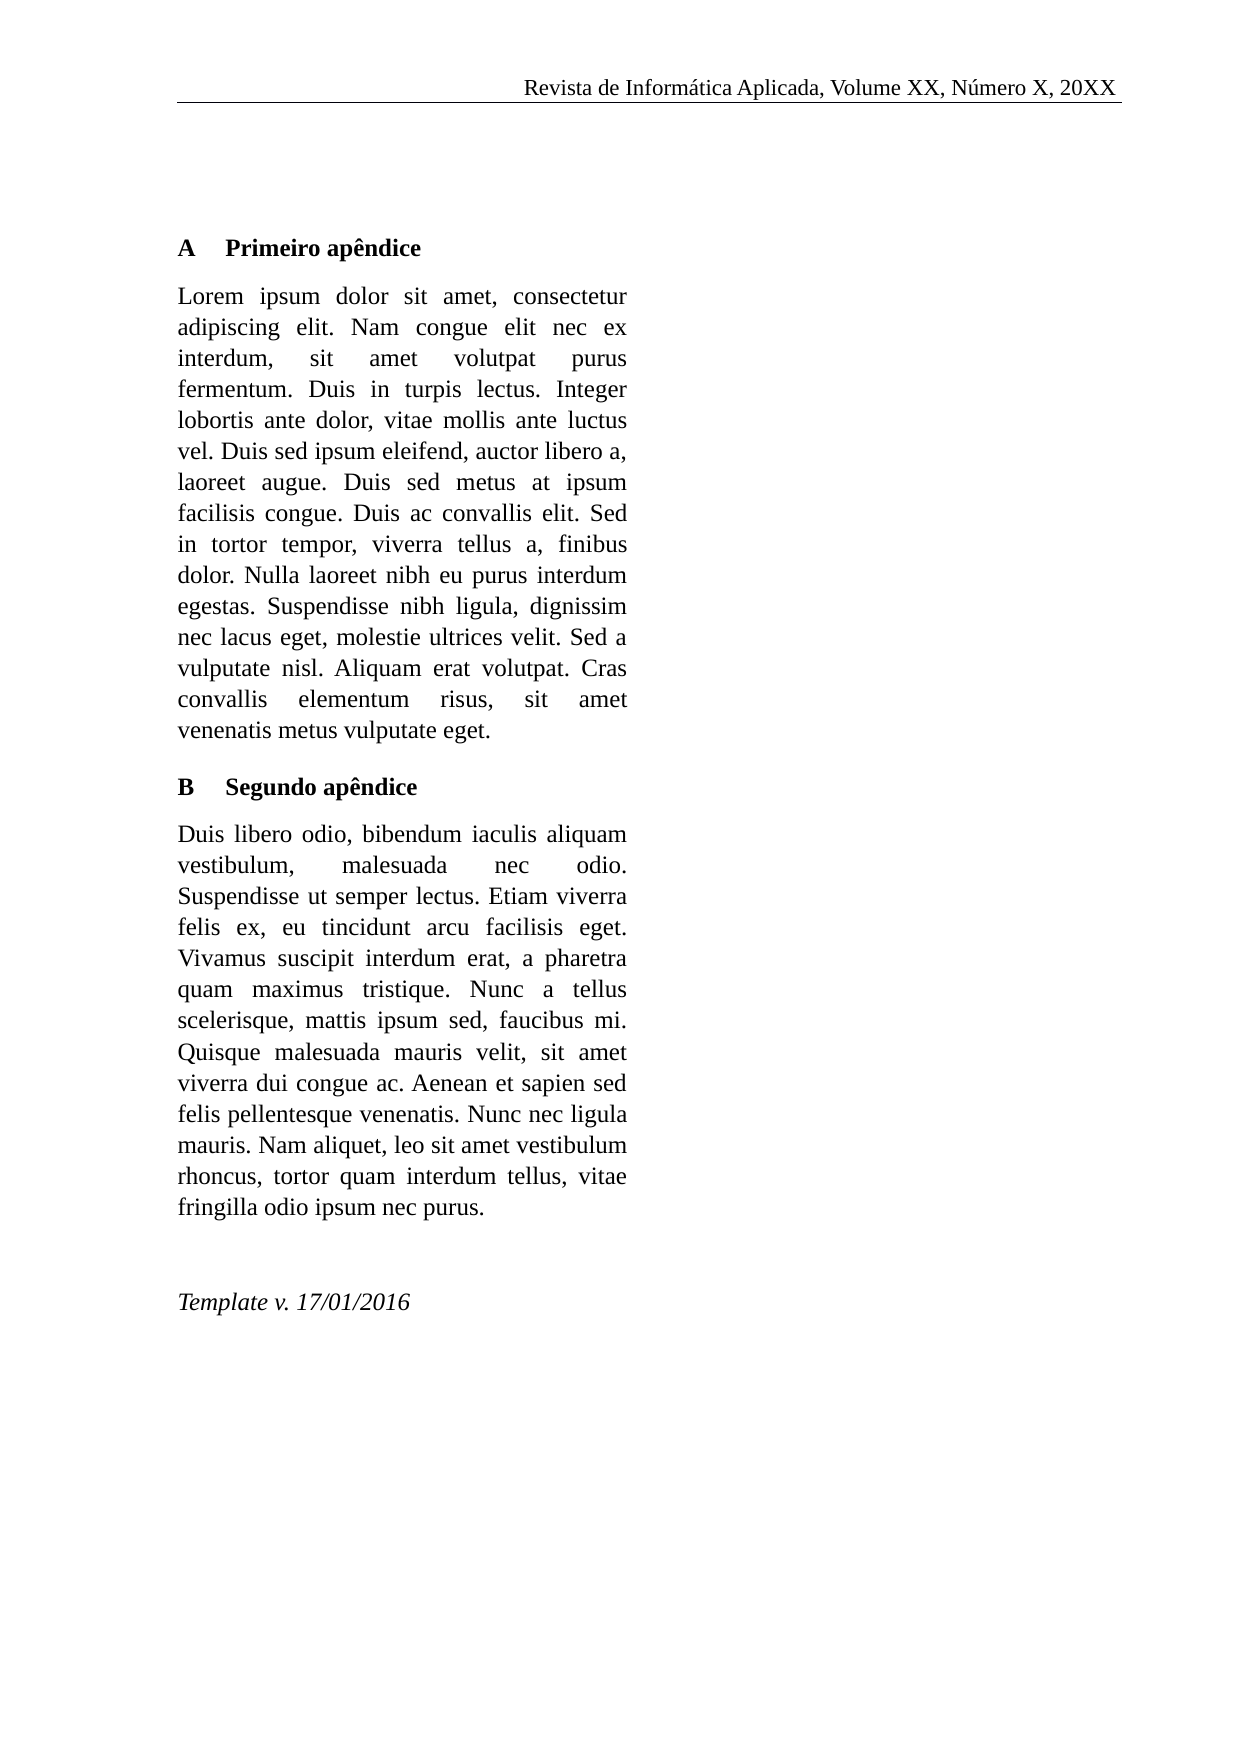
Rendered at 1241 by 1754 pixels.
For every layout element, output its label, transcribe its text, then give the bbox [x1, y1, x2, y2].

text Template v. 17/01/2016 [177, 1287, 627, 1316]
text Duis libero odio, bibendum iaculis aliquam vestibulum, malesuada nec odio. Suspendisse ut semper lectus. Etiam viverra felis ex, eu tincidunt arcu facilisis eget. Vivamus suscipit interdum erat, a pharetra quam maximus tristique. Nunc a tellus scelerisque, mattis ipsum sed, faucibus mi. Quisque malesuada mauris velit, sit amet viverra dui congue ac. Aenean et sapien sed felis pellentesque venenatis. Nunc nec ligula mauris. Nam aliquet, leo sit amet vestibulum rhoncus, tortor quam interdum tellus, vitae fringilla odio ipsum nec purus. [177, 819, 627, 1221]
list Primeiro apêndice [177, 233, 627, 262]
text Lorem ipsum dolor sit amet, consectetur adipiscing elit. Nam congue elit nec ex interdum, sit amet volutpat purus fermentum. Duis in turpis lectus. Integer lobortis ante dolor, vitae mollis ante luctus vel. Duis sed ipsum eleifend, auctor libero a, laoreet augue. Duis sed metus at ipsum facilisis congue. Duis ac convallis elit. Sed in tortor tempor, viverra tellus a, finibus dolor. Nulla laoreet nibh eu purus interdum egestas. Suspendisse nibh ligula, dignissim nec lacus eget, molestie ultrices velit. Sed a vulputate nisl. Aliquam erat volutpat. Cras convallis elementum risus, sit amet venenatis metus vulputate eget. [177, 281, 627, 744]
list Segundo apêndice [177, 772, 627, 800]
